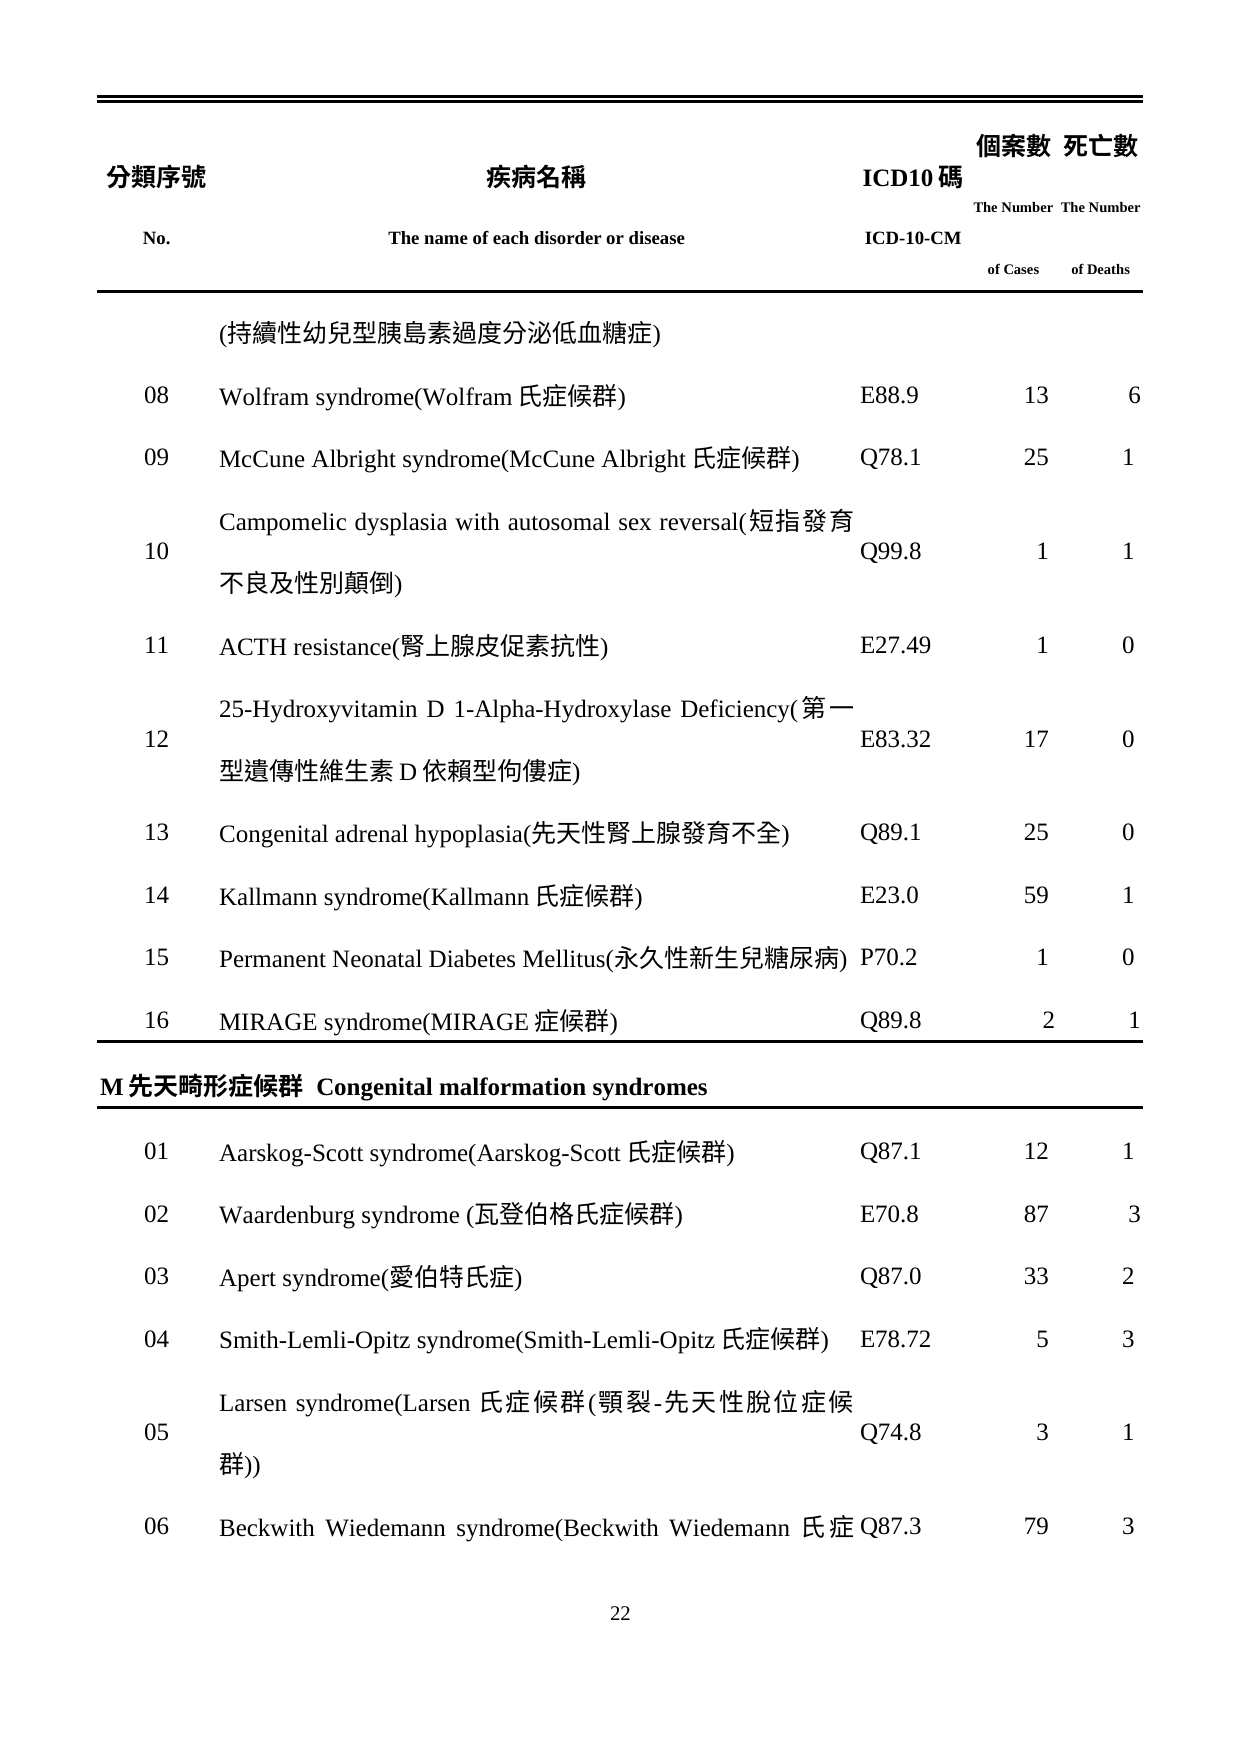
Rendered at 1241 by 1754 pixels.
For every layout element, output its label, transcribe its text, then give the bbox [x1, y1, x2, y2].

table_cell 1 [1058, 1359, 1143, 1484]
table_cell 02 [97, 1171, 216, 1234]
table_cell 0 [1058, 915, 1143, 978]
table_cell Apert syndrome(愛伯特氏症) [216, 1234, 857, 1296]
table_cell 13 [969, 353, 1057, 415]
table_cell 09 [97, 415, 216, 478]
table_cell Q99.8 [857, 478, 969, 603]
table_header 死亡數 The Number of Deaths [1058, 103, 1143, 290]
table_cell 1 [1058, 978, 1143, 1040]
table_cell 05 [97, 1359, 216, 1484]
table_cell 25 [969, 415, 1057, 478]
table_cell 15 [97, 915, 216, 978]
table_cell [857, 293, 969, 353]
table_cell ACTH resistance(腎上腺皮促素抗性) [216, 603, 857, 665]
table_cell Q74.8 [857, 1359, 969, 1484]
table_cell (持續性幼兒型胰島素過度分泌低血糖症) [216, 293, 857, 353]
table_cell [1058, 293, 1143, 353]
table_header 疾病名稱 The name of each disorder or disease [216, 103, 857, 290]
table_cell Smith-Lemli-Opitz syndrome(Smith-Lemli-Opitz氏症候群) [216, 1296, 857, 1359]
table_cell [97, 293, 216, 353]
table_header ICD10碼 ICD-10-CM [857, 103, 969, 290]
table_cell 0 [1058, 790, 1143, 853]
table_cell E88.9 [857, 353, 969, 415]
table_cell E27.49 [857, 603, 969, 665]
table_cell Waardenburg syndrome (瓦登伯格氏症候群) [216, 1171, 857, 1234]
table_cell 1 [1058, 853, 1143, 915]
table_cell 1 [1058, 478, 1143, 603]
table_cell 17 [969, 665, 1057, 790]
table_cell 1 [969, 915, 1057, 978]
table_cell Permanent Neonatal Diabetes Mellitus(永久性新生兒糖尿病) [216, 915, 857, 978]
table_cell 2 [1058, 1234, 1143, 1296]
table_cell E70.8 [857, 1171, 969, 1234]
table_cell Congenital adrenal hypoplasia(先天性腎上腺發育不全) [216, 790, 857, 853]
table_cell 6 [1058, 353, 1143, 415]
table_cell 59 [969, 853, 1057, 915]
table_cell 10 [97, 478, 216, 603]
table_cell 0 [1058, 603, 1143, 665]
table_cell 11 [97, 603, 216, 665]
table_cell 87 [969, 1171, 1057, 1234]
table_cell 06 [97, 1484, 216, 1546]
table_cell Q89.8 [857, 978, 969, 1040]
table_cell 5 [969, 1296, 1057, 1359]
table_cell Larsen syndrome(Larsen氏症候群(顎裂-先天性脫位症候群)) [216, 1359, 857, 1484]
table_cell Kallmann syndrome(Kallmann氏症候群) [216, 853, 857, 915]
table_cell E83.32 [857, 665, 969, 790]
table_cell 14 [97, 853, 216, 915]
table_cell 12 [969, 1109, 1057, 1171]
table_cell P70.2 [857, 915, 969, 978]
table_cell Q87.3 [857, 1484, 969, 1546]
table_cell Wolfram syndrome(Wolfram氏症候群) [216, 353, 857, 415]
table_cell 3 [1058, 1484, 1143, 1546]
table_cell 1 [969, 603, 1057, 665]
table_cell Q87.0 [857, 1234, 969, 1296]
table_cell 79 [969, 1484, 1057, 1546]
table_cell 3 [969, 1359, 1057, 1484]
table_cell 12 [97, 665, 216, 790]
table_cell 01 [97, 1109, 216, 1171]
table_cell 25 [969, 790, 1057, 853]
table_cell 2 [969, 978, 1057, 1040]
table_cell MIRAGE syndrome(MIRAGE症候群) [216, 978, 857, 1040]
table_cell 13 [97, 790, 216, 853]
table_cell E78.72 [857, 1296, 969, 1359]
table_cell 33 [969, 1234, 1057, 1296]
table_cell [969, 293, 1057, 353]
table_cell Aarskog-Scott syndrome(Aarskog-Scott氏症候群) [216, 1109, 857, 1171]
table_cell Q78.1 [857, 415, 969, 478]
table_cell McCune Albright syndrome(McCune Albright氏症候群) [216, 415, 857, 478]
table_header 分類序號 No. [97, 103, 216, 290]
table_cell 08 [97, 353, 216, 415]
table_cell E23.0 [857, 853, 969, 915]
table_cell 25-Hydroxyvitamin D 1-Alpha-Hydroxylase Deficiency(第一型遺傳性維生素D依賴型佝僂症) [216, 665, 857, 790]
table_cell 04 [97, 1296, 216, 1359]
table_header 個案數 The Number of Cases [969, 103, 1057, 290]
table_cell 1 [1058, 1109, 1143, 1171]
table_cell 3 [1058, 1296, 1143, 1359]
table_cell M先天畸形症候群 Congenital malformation syndromes [97, 1043, 1143, 1106]
table_cell Beckwith Wiedemann syndrome(Beckwith Wiedemann氏症 [216, 1484, 857, 1546]
table_cell 1 [969, 478, 1057, 603]
table_cell 16 [97, 978, 216, 1040]
table_cell 0 [1058, 665, 1143, 790]
table_cell Q89.1 [857, 790, 969, 853]
table_cell Campomelic dysplasia with autosomal sex reversal(短指發育不良及性別顛倒) [216, 478, 857, 603]
table_cell 3 [1058, 1171, 1143, 1234]
table_cell Q87.1 [857, 1109, 969, 1171]
table_cell 03 [97, 1234, 216, 1296]
table_cell 1 [1058, 415, 1143, 478]
